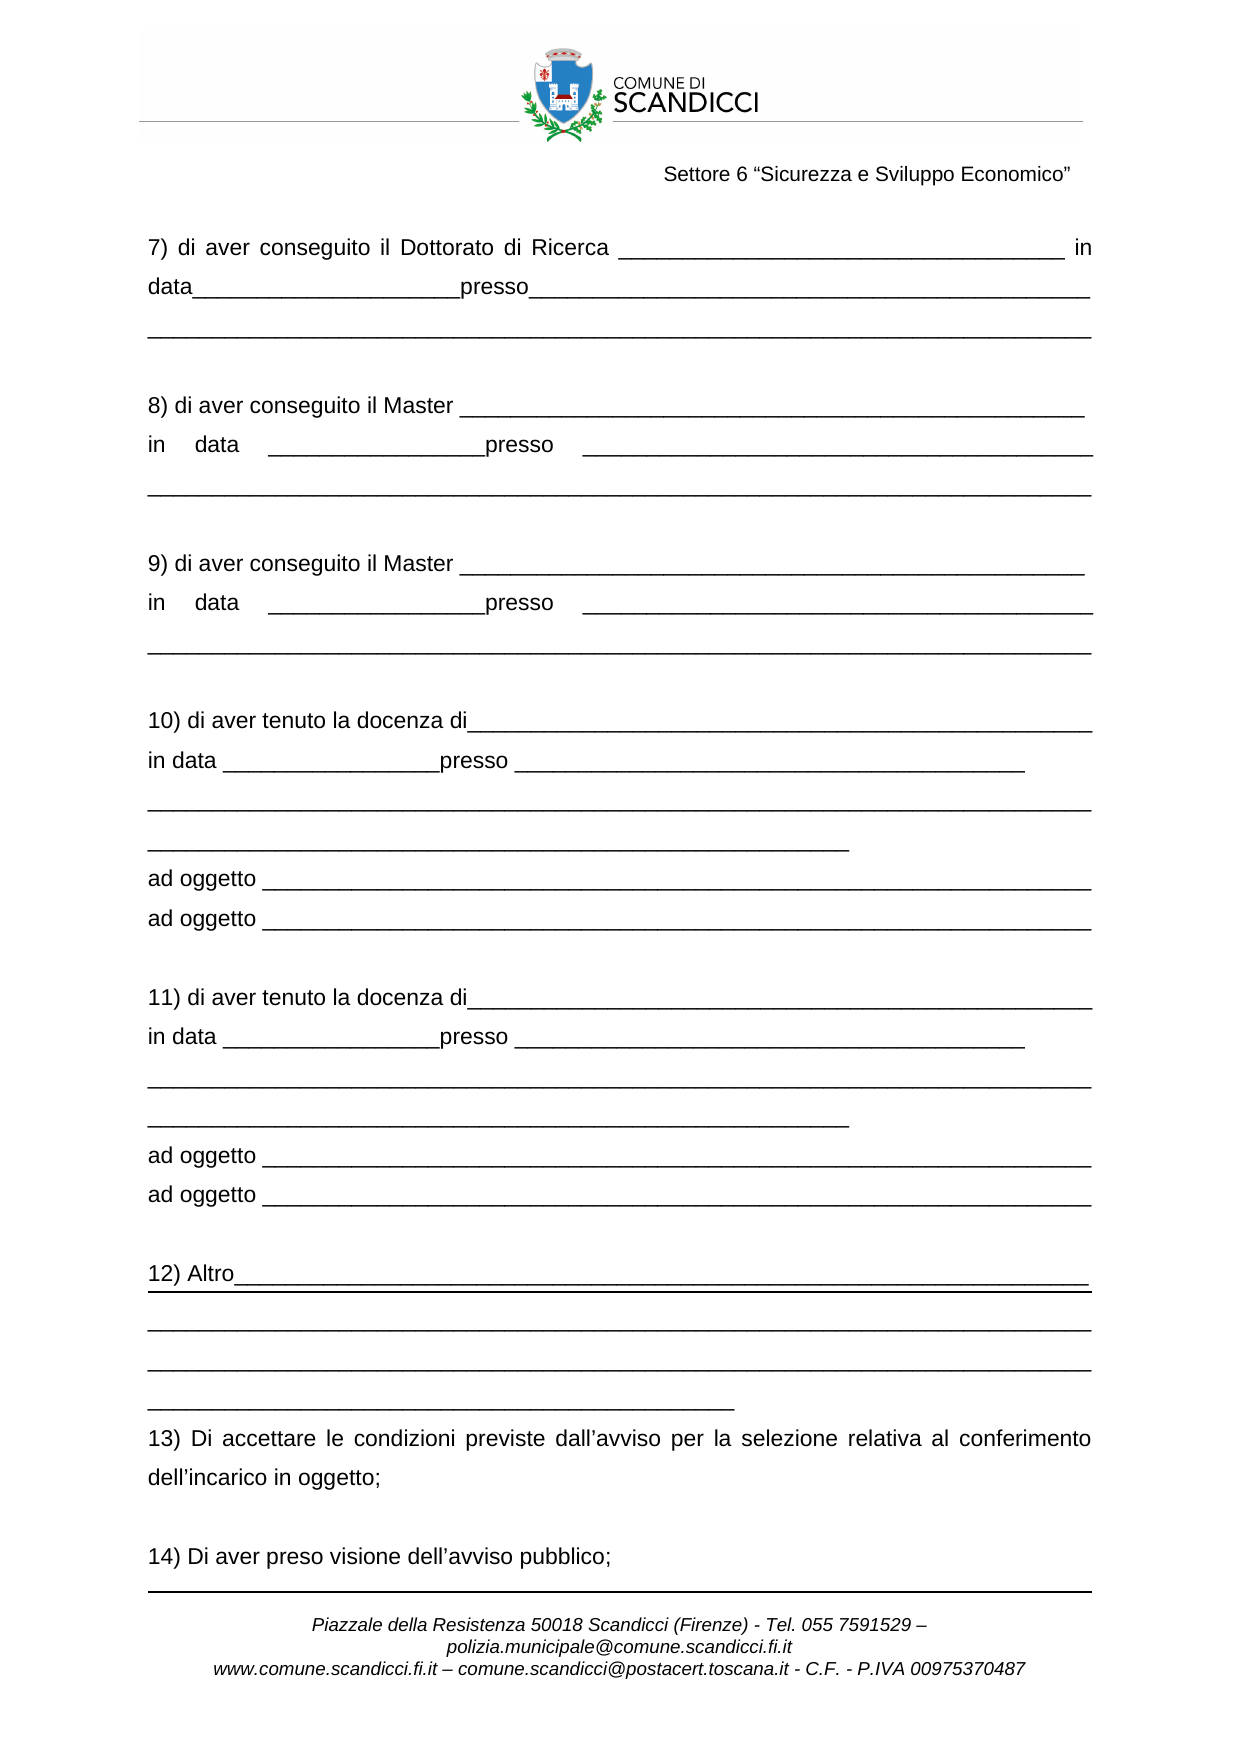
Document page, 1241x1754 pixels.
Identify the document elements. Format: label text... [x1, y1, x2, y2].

text 13) Di accettare le condizioni previste dall’avviso per la selezione relativa al conferimento dell’incarico in oggetto; [148, 1424, 1092, 1490]
text ad oggetto _________________________________________________________________ [148, 865, 1092, 892]
text 10) di aver tenuto la docenza di_________________________________________________ [148, 707, 1092, 734]
text 7) di aver conseguito il Dottorato di Ricerca ___________________________________ in data_____________________presso______________________________________________________________________________________________________________________ [148, 234, 1092, 339]
text in data _________________presso ________________________________________ _________________________________________________________________________________________________________________________________ [148, 747, 1092, 852]
text __________________________________________________________________________________________________________________________________________________________________________________________________ [148, 1306, 1092, 1411]
text in data _________________presso ________________________________________ _________________________________________________________________________________________________________________________________ [148, 1023, 1092, 1128]
picture [139, 27, 1084, 143]
text 12) Altro___________________________________________________________________ [148, 1260, 1092, 1291]
text 9) di aver conseguito il Master _________________________________________________ [148, 549, 1092, 576]
text in data _________________presso ________________________________________ __________________________________________________________________________ [148, 431, 1092, 497]
text 8) di aver conseguito il Master _________________________________________________ [148, 392, 1092, 418]
text ad oggetto _________________________________________________________________ [148, 1181, 1092, 1207]
text 14) Di aver preso visione dell’avviso pubblico; [148, 1543, 1092, 1569]
text 11) di aver tenuto la docenza di_________________________________________________ [148, 984, 1092, 1010]
text ad oggetto _________________________________________________________________ [148, 1142, 1092, 1168]
text in data _________________presso ________________________________________ __________________________________________________________________________ [148, 589, 1092, 655]
text ad oggetto _________________________________________________________________ [148, 905, 1092, 931]
